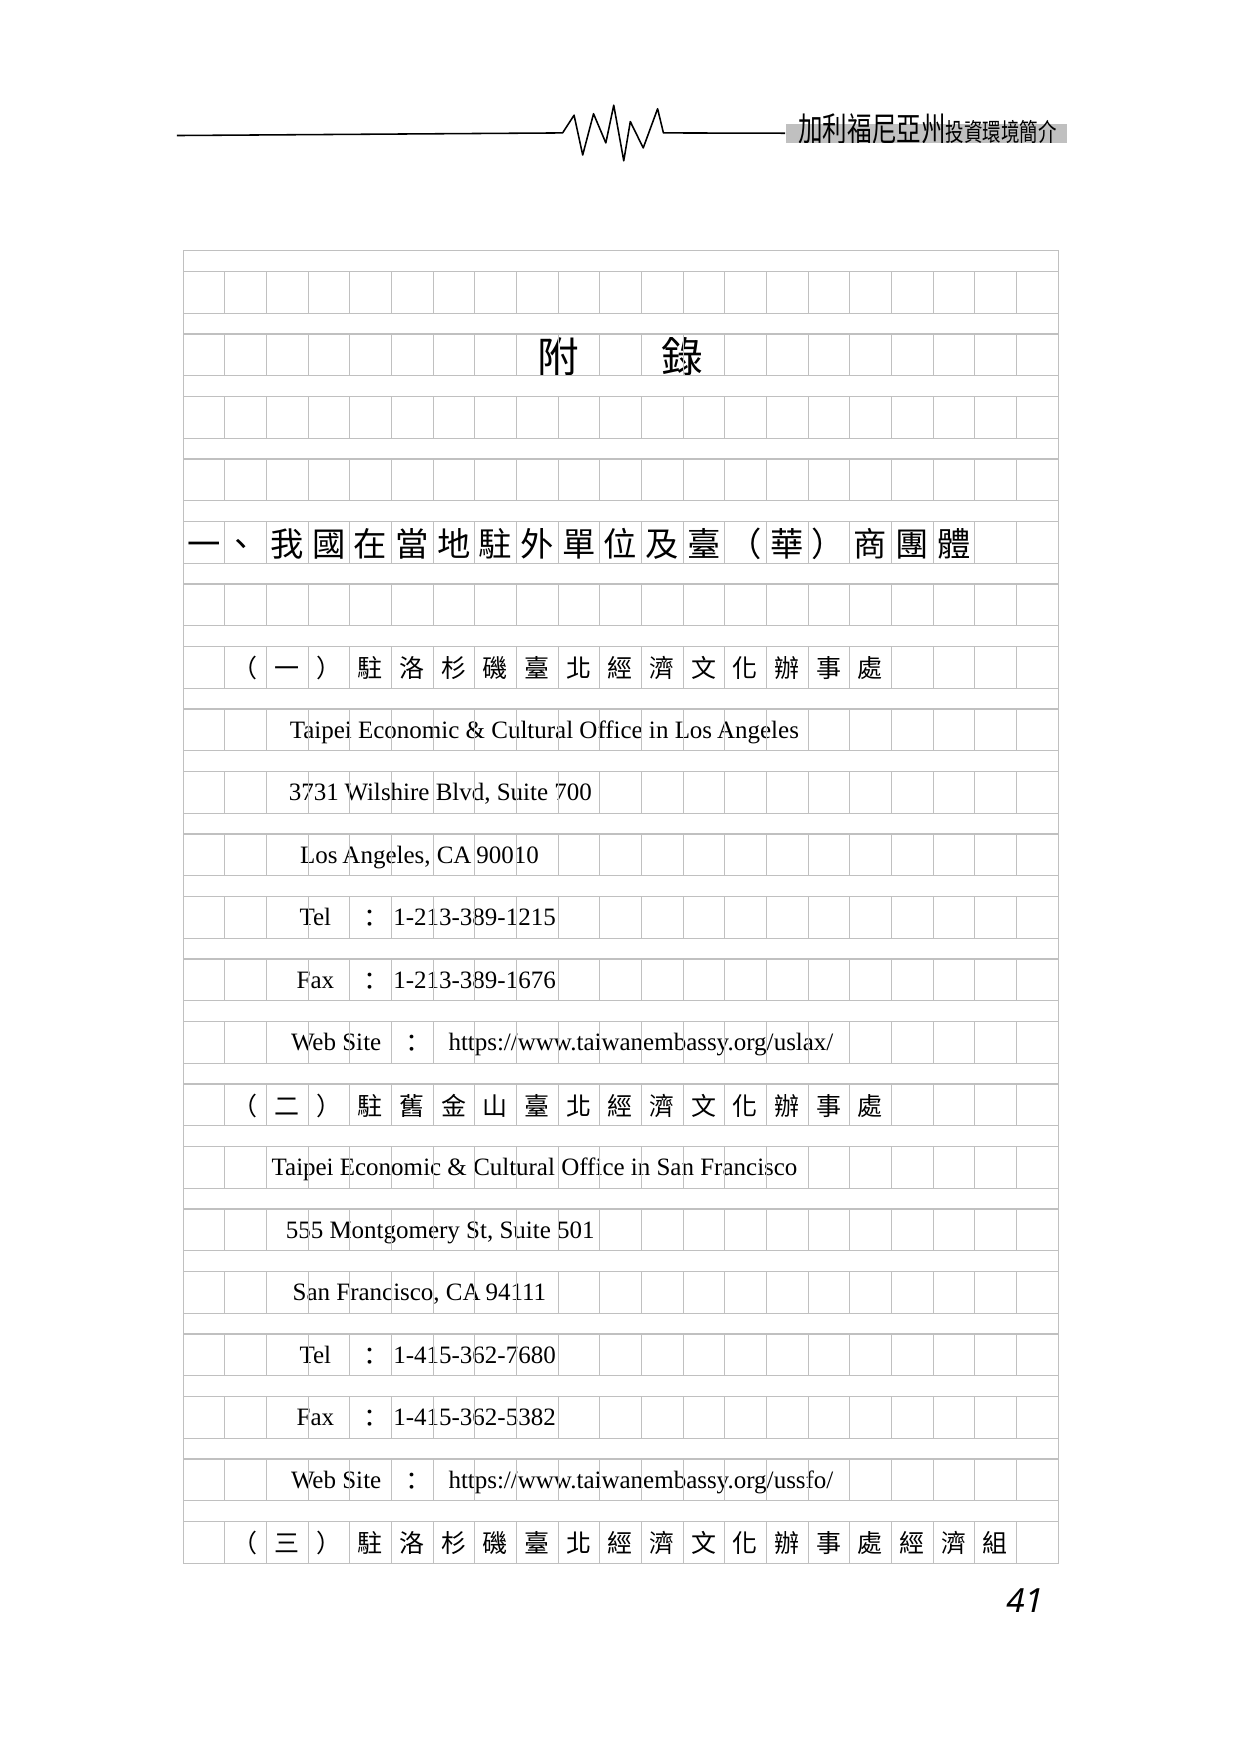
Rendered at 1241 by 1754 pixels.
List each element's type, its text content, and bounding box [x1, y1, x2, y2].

text 三 [267, 1522, 308, 1563]
text Tel：1-415-362-7680 [809, 1335, 849, 1375]
text Fax：1-213-389-1676 [725, 960, 766, 1000]
text San Francisco, CA 94111 [207, 1272, 224, 1313]
text Fax：1-415-362-5382 [517, 1397, 558, 1438]
text Los Angeles, CA 90010 [207, 835, 224, 875]
text Los Angeles, CA 90010 [725, 835, 766, 875]
text Taipei Economic & Cultural Office in Los Angeles [975, 710, 1016, 750]
text 北 [559, 647, 599, 688]
text 3731 Wilshire Blvd, Suite 700 [207, 772, 224, 813]
text Fax：1-415-362-5382 [309, 1397, 349, 1438]
text 555 Montgomery St, Suite 501 [350, 1210, 391, 1250]
text Tel：1-213-389-1215 [684, 897, 724, 938]
text Taipei Economic & Cultural Office in San Francisco [809, 1147, 849, 1188]
text San Francisco, CA 94111 [517, 1272, 558, 1313]
text Tel：1-415-362-7680 [892, 1335, 933, 1375]
text Los Angeles, CA 90010 [309, 835, 349, 875]
text Tel：1-213-389-1215 [1017, 897, 1058, 938]
text Taipei Economic & Cultural Office in San Francisco [434, 1147, 474, 1188]
text 附 錄 [225, 335, 266, 375]
text Taipei Economic & Cultural Office in Los Angeles [1017, 710, 1058, 750]
text Web Site：https://www.taiwanembassy.org/ussfo/ [975, 1460, 1016, 1500]
text Los Angeles, CA 90010 [600, 835, 641, 875]
text 團 [892, 522, 933, 563]
text Fax：1-213-389-1676 [475, 960, 516, 1000]
text Taipei Economic & Cultural Office in Los Angeles [267, 710, 308, 750]
text [1017, 1522, 1058, 1563]
text Tel：1-213-389-1215 [892, 897, 933, 938]
text [207, 647, 224, 688]
text 555 Montgomery St, Suite 501 [934, 1210, 974, 1250]
text （ [225, 647, 266, 688]
text Fax：1-213-389-1676 [434, 960, 474, 1000]
text 臺 [684, 522, 724, 563]
text Fax：1-213-389-1676 [767, 960, 808, 1000]
text Tel：1-213-389-1215 [517, 897, 558, 938]
text 當 [392, 522, 433, 563]
text San Francisco, CA 94111 [267, 1272, 308, 1313]
text Fax：1-213-389-1676 [559, 960, 599, 1000]
text Web Site：https://www.taiwanembassy.org/ussfo/ [267, 1460, 308, 1500]
text Taipei Economic & Cultural Office in Los Angeles [767, 710, 808, 750]
text Tel：1-415-362-7680 [207, 1314, 1058, 1333]
text San Francisco, CA 94111 [392, 1272, 433, 1313]
text Fax：1-213-389-1676 [207, 939, 1058, 958]
text San Francisco, CA 94111 [475, 1272, 516, 1313]
text Taipei Economic & Cultural Office in San Francisco [975, 1147, 1016, 1188]
text （ [725, 522, 766, 563]
text Fax：1-213-389-1676 [392, 960, 433, 1000]
text 辦 [767, 1522, 808, 1563]
text Tel：1-213-389-1215 [642, 897, 683, 938]
text Taipei Economic & Cultural Office in San Francisco [934, 1147, 974, 1188]
text Taipei Economic & Cultural Office in Los Angeles [934, 710, 974, 750]
text Web Site：https://www.taiwanembassy.org/uslax/ [934, 1022, 974, 1063]
text [975, 1085, 1016, 1125]
text 附 錄 [975, 335, 1016, 375]
text 555 Montgomery St, Suite 501 [225, 1210, 266, 1250]
text Web Site：https://www.taiwanembassy.org/ussfo/ [809, 1460, 849, 1500]
text Tel：1-213-389-1215 [225, 897, 266, 938]
text 555 Montgomery St, Suite 501 [642, 1210, 683, 1250]
text [207, 1522, 224, 1563]
text [1017, 522, 1058, 563]
text Fax：1-213-389-1676 [809, 960, 849, 1000]
text Fax：1-415-362-5382 [850, 1397, 891, 1438]
text [207, 626, 1058, 646]
text Fax：1-213-389-1676 [1017, 960, 1058, 1000]
text 經 [600, 1522, 641, 1563]
text Web Site：https://www.taiwanembassy.org/ussfo/ [434, 1460, 474, 1500]
text 經 [892, 1522, 933, 1563]
text 555 Montgomery St, Suite 501 [809, 1210, 849, 1250]
text Los Angeles, CA 90010 [475, 835, 516, 875]
text Fax：1-213-389-1676 [684, 960, 724, 1000]
text Los Angeles, CA 90010 [809, 835, 849, 875]
text 555 Montgomery St, Suite 501 [684, 1210, 724, 1250]
text Fax：1-415-362-5382 [225, 1397, 266, 1438]
text 附 錄 [1017, 335, 1058, 375]
text 3731 Wilshire Blvd, Suite 700 [892, 772, 933, 813]
text 3731 Wilshire Blvd, Suite 700 [225, 772, 266, 813]
text 事 [809, 1522, 849, 1563]
text Taipei Economic & Cultural Office in San Francisco [684, 1147, 724, 1188]
text 濟 [642, 647, 683, 688]
text 臺 [517, 647, 558, 688]
text Los Angeles, CA 90010 [892, 835, 933, 875]
text 化 [725, 647, 766, 688]
text 辦 [767, 1085, 808, 1125]
text San Francisco, CA 94111 [725, 1272, 766, 1313]
text Taipei Economic & Cultural Office in Los Angeles [475, 710, 516, 750]
text 文 [684, 647, 724, 688]
text 555 Montgomery St, Suite 501 [892, 1210, 933, 1250]
text 經 [600, 647, 641, 688]
text [975, 522, 1016, 563]
text Web Site：https://www.taiwanembassy.org/ussfo/ [892, 1460, 933, 1500]
text 處 [850, 647, 891, 688]
text Tel：1-213-389-1215 [975, 897, 1016, 938]
text 位 [600, 522, 641, 563]
text 辦 [767, 647, 808, 688]
text Web Site：https://www.taiwanembassy.org/ussfo/ [600, 1460, 641, 1500]
text [207, 1085, 224, 1125]
text Web Site：https://www.taiwanembassy.org/ussfo/ [725, 1460, 766, 1500]
text Los Angeles, CA 90010 [392, 835, 433, 875]
text Web Site：https://www.taiwanembassy.org/uslax/ [207, 1001, 1058, 1021]
text Fax：1-415-362-5382 [725, 1397, 766, 1438]
text 駐 [350, 647, 391, 688]
text San Francisco, CA 94111 [684, 1272, 724, 1313]
text 舊 [392, 1085, 433, 1125]
text Tel：1-415-362-7680 [1017, 1335, 1058, 1375]
text 附 錄 [267, 335, 308, 375]
text [1017, 647, 1058, 688]
text Tel：1-415-362-7680 [517, 1335, 558, 1375]
text 杉 [434, 647, 474, 688]
text Taipei Economic & Cultural Office in San Francisco [850, 1147, 891, 1188]
text 駐 [350, 1085, 391, 1125]
text 附 錄 [184, 335, 224, 375]
text Taipei Economic & Cultural Office in San Francisco [517, 1147, 558, 1188]
text Los Angeles, CA 90010 [559, 835, 599, 875]
text 3731 Wilshire Blvd, Suite 700 [309, 772, 349, 813]
text Web Site：https://www.taiwanembassy.org/uslax/ [225, 1022, 266, 1063]
text Taipei Economic & Cultural Office in San Francisco [559, 1147, 599, 1188]
text Tel：1-415-362-7680 [267, 1335, 308, 1375]
text 附 錄 [392, 335, 433, 375]
text Fax：1-415-362-5382 [934, 1397, 974, 1438]
text San Francisco, CA 94111 [434, 1272, 474, 1313]
text 一 [267, 647, 308, 688]
text 組 [975, 1522, 1016, 1563]
text 3731 Wilshire Blvd, Suite 700 [350, 772, 391, 813]
text 555 Montgomery St, Suite 501 [767, 1210, 808, 1250]
text 磯 [475, 647, 516, 688]
text Web Site：https://www.taiwanembassy.org/uslax/ [725, 1022, 766, 1063]
text [892, 1085, 933, 1125]
text （ [225, 1085, 266, 1125]
text 磯 [475, 1522, 516, 1563]
text Fax：1-213-389-1676 [934, 960, 974, 1000]
text Taipei Economic & Cultural Office in Los Angeles [725, 710, 766, 750]
text Web Site：https://www.taiwanembassy.org/uslax/ [475, 1022, 516, 1063]
text 商 [850, 522, 891, 563]
text 經 [600, 1085, 641, 1125]
text Tel：1-415-362-7680 [475, 1335, 516, 1375]
text 北 [559, 1522, 599, 1563]
text Tel：1-213-389-1215 [725, 897, 766, 938]
text Taipei Economic & Cultural Office in San Francisco [207, 1126, 1058, 1146]
text Tel：1-415-362-7680 [725, 1335, 766, 1375]
text Los Angeles, CA 90010 [434, 835, 474, 875]
text 附 錄 [684, 335, 724, 375]
text Web Site：https://www.taiwanembassy.org/uslax/ [350, 1022, 391, 1063]
text Fax：1-213-389-1676 [600, 960, 641, 1000]
text Tel：1-415-362-7680 [642, 1335, 683, 1375]
text San Francisco, CA 94111 [850, 1272, 891, 1313]
text 3731 Wilshire Blvd, Suite 700 [767, 772, 808, 813]
text Taipei Economic & Cultural Office in San Francisco [309, 1147, 349, 1188]
text Taipei Economic & Cultural Office in Los Angeles [434, 710, 474, 750]
text 555 Montgomery St, Suite 501 [975, 1210, 1016, 1250]
text 附 錄 [642, 335, 683, 375]
text Tel：1-213-389-1215 [559, 897, 599, 938]
text Tel：1-415-362-7680 [350, 1335, 391, 1375]
text 國 [309, 522, 349, 563]
text Tel：1-213-389-1215 [767, 897, 808, 938]
text 杉 [434, 1522, 474, 1563]
text Web Site：https://www.taiwanembassy.org/ussfo/ [767, 1460, 808, 1500]
text Fax：1-415-362-5382 [767, 1397, 808, 1438]
text 及 [642, 522, 683, 563]
text San Francisco, CA 94111 [892, 1272, 933, 1313]
text 附 錄 [673, 355, 683, 369]
text 555 Montgomery St, Suite 501 [207, 1189, 1058, 1208]
text Taipei Economic & Cultural Office in Los Angeles [850, 710, 891, 750]
text Taipei Economic & Cultural Office in Los Angeles [207, 689, 1058, 708]
text 事 [809, 1085, 849, 1125]
text [184, 501, 1058, 521]
text 3731 Wilshire Blvd, Suite 700 [684, 772, 724, 813]
text ） [309, 1522, 349, 1563]
text 3731 Wilshire Blvd, Suite 700 [1017, 772, 1058, 813]
text Web Site：https://www.taiwanembassy.org/ussfo/ [207, 1439, 1058, 1458]
text Taipei Economic & Cultural Office in Los Angeles [225, 710, 266, 750]
text San Francisco, CA 94111 [225, 1272, 266, 1313]
text Web Site：https://www.taiwanembassy.org/ussfo/ [309, 1460, 349, 1500]
text 555 Montgomery St, Suite 501 [600, 1210, 641, 1250]
text San Francisco, CA 94111 [1017, 1272, 1058, 1313]
text Tel：1-415-362-7680 [309, 1335, 349, 1375]
text Taipei Economic & Cultural Office in Los Angeles [350, 710, 391, 750]
text [975, 647, 1016, 688]
text 一 [184, 522, 224, 563]
text Tel：1-213-389-1215 [207, 897, 224, 938]
text 體 [934, 522, 974, 563]
text Web Site：https://www.taiwanembassy.org/ussfo/ [350, 1460, 391, 1500]
text Fax：1-213-389-1676 [517, 960, 558, 1000]
text Fax：1-213-389-1676 [975, 960, 1016, 1000]
text 附 錄 [309, 335, 349, 375]
text 外 [517, 522, 558, 563]
text Web Site：https://www.taiwanembassy.org/ussfo/ [517, 1460, 558, 1500]
text ） [309, 647, 349, 688]
text 附 錄 [350, 335, 391, 375]
text 附 錄 [517, 335, 558, 375]
text San Francisco, CA 94111 [767, 1272, 808, 1313]
text Fax：1-415-362-5382 [392, 1397, 433, 1438]
text Fax：1-213-389-1676 [207, 960, 224, 1000]
text Web Site：https://www.taiwanembassy.org/uslax/ [434, 1022, 474, 1063]
text 3731 Wilshire Blvd, Suite 700 [559, 772, 599, 813]
text 文 [684, 1085, 724, 1125]
text Fax：1-415-362-5382 [434, 1397, 474, 1438]
text [1017, 1085, 1058, 1125]
text San Francisco, CA 94111 [809, 1272, 849, 1313]
text [207, 1501, 1058, 1521]
text 金 [434, 1085, 474, 1125]
text 濟 [642, 1522, 683, 1563]
text 3731 Wilshire Blvd, Suite 700 [850, 772, 891, 813]
text 555 Montgomery St, Suite 501 [725, 1210, 766, 1250]
text 555 Montgomery St, Suite 501 [207, 1210, 224, 1250]
text 處 [850, 1085, 891, 1125]
text Tel：1-415-362-7680 [600, 1335, 641, 1375]
text 文 [684, 1522, 724, 1563]
text Web Site：https://www.taiwanembassy.org/uslax/ [767, 1022, 808, 1063]
text Tel：1-415-362-7680 [392, 1335, 433, 1375]
text Fax：1-415-362-5382 [207, 1376, 1058, 1396]
text San Francisco, CA 94111 [309, 1272, 349, 1313]
text 3731 Wilshire Blvd, Suite 700 [809, 772, 849, 813]
text 附 錄 [892, 335, 933, 375]
text San Francisco, CA 94111 [934, 1272, 974, 1313]
text 化 [725, 1085, 766, 1125]
text Web Site：https://www.taiwanembassy.org/uslax/ [975, 1022, 1016, 1063]
text 3731 Wilshire Blvd, Suite 700 [392, 772, 433, 813]
text 3731 Wilshire Blvd, Suite 700 [600, 772, 641, 813]
text ） [309, 1085, 349, 1125]
text 3731 Wilshire Blvd, Suite 700 [642, 772, 683, 813]
text Los Angeles, CA 90010 [934, 835, 974, 875]
text Taipei Economic & Cultural Office in Los Angeles [809, 710, 849, 750]
text 附 錄 [809, 335, 849, 375]
text Fax：1-213-389-1676 [350, 960, 391, 1000]
text Los Angeles, CA 90010 [684, 835, 724, 875]
text Web Site：https://www.taiwanembassy.org/uslax/ [559, 1022, 599, 1063]
text Tel：1-213-389-1215 [392, 897, 433, 938]
text 地 [434, 522, 474, 563]
text Taipei Economic & Cultural Office in Los Angeles [642, 710, 683, 750]
text Web Site：https://www.taiwanembassy.org/ussfo/ [850, 1460, 891, 1500]
text 臺 [517, 1522, 558, 1563]
text Los Angeles, CA 90010 [350, 835, 391, 875]
text 附 錄 [184, 314, 1058, 333]
text 附 錄 [725, 335, 766, 375]
text 洛 [392, 647, 433, 688]
text Tel：1-213-389-1215 [267, 897, 308, 938]
text Taipei Economic & Cultural Office in Los Angeles [517, 710, 558, 750]
text Web Site：https://www.taiwanembassy.org/uslax/ [1017, 1022, 1058, 1063]
text Web Site：https://www.taiwanembassy.org/ussfo/ [392, 1460, 433, 1500]
text Fax：1-213-389-1676 [267, 960, 308, 1000]
text Web Site：https://www.taiwanembassy.org/uslax/ [267, 1022, 308, 1063]
text Fax：1-415-362-5382 [684, 1397, 724, 1438]
text Tel：1-415-362-7680 [684, 1335, 724, 1375]
text 555 Montgomery St, Suite 501 [559, 1210, 599, 1250]
text [207, 1064, 1058, 1083]
text 洛 [392, 1522, 433, 1563]
text Taipei Economic & Cultural Office in San Francisco [225, 1147, 266, 1188]
text Tel：1-213-389-1215 [934, 897, 974, 938]
text Tel：1-213-389-1215 [434, 897, 474, 938]
text 3731 Wilshire Blvd, Suite 700 [267, 772, 308, 813]
text Tel：1-213-389-1215 [475, 897, 516, 938]
text San Francisco, CA 94111 [642, 1272, 683, 1313]
text 3731 Wilshire Blvd, Suite 700 [207, 751, 1058, 771]
text Web Site：https://www.taiwanembassy.org/uslax/ [392, 1022, 433, 1063]
text Fax：1-415-362-5382 [267, 1397, 308, 1438]
text Taipei Economic & Cultural Office in San Francisco [767, 1147, 808, 1188]
text Web Site：https://www.taiwanembassy.org/ussfo/ [475, 1460, 516, 1500]
text 事 [809, 647, 849, 688]
text Fax：1-415-362-5382 [207, 1397, 224, 1438]
text Tel：1-415-362-7680 [850, 1335, 891, 1375]
text Taipei Economic & Cultural Office in Los Angeles [684, 710, 724, 750]
text 附 錄 [934, 335, 974, 375]
text Fax：1-415-362-5382 [975, 1397, 1016, 1438]
text Web Site：https://www.taiwanembassy.org/uslax/ [517, 1022, 558, 1063]
text Web Site：https://www.taiwanembassy.org/uslax/ [309, 1022, 349, 1063]
text Tel：1-213-389-1215 [809, 897, 849, 938]
text 、 [225, 522, 266, 563]
text Taipei Economic & Cultural Office in Los Angeles [892, 710, 933, 750]
text Los Angeles, CA 90010 [207, 814, 1058, 833]
text 3731 Wilshire Blvd, Suite 700 [475, 772, 516, 813]
text Tel：1-213-389-1215 [207, 876, 1058, 896]
text Fax：1-415-362-5382 [1017, 1397, 1058, 1438]
text [934, 1085, 974, 1125]
text Web Site：https://www.taiwanembassy.org/ussfo/ [1017, 1460, 1058, 1500]
text 附 錄 [559, 335, 599, 375]
text 在 [350, 522, 391, 563]
text San Francisco, CA 94111 [207, 1251, 1058, 1271]
text Fax：1-415-362-5382 [892, 1397, 933, 1438]
text Tel：1-213-389-1215 [309, 897, 349, 938]
text Tel：1-415-362-7680 [975, 1335, 1016, 1375]
text 駐 [350, 1522, 391, 1563]
text Tel：1-213-389-1215 [600, 897, 641, 938]
text 駐 [475, 522, 516, 563]
text Los Angeles, CA 90010 [225, 835, 266, 875]
text 北 [559, 1085, 599, 1125]
text 單 [559, 522, 599, 563]
text 555 Montgomery St, Suite 501 [475, 1210, 516, 1250]
text Tel：1-415-362-7680 [559, 1335, 599, 1375]
text 555 Montgomery St, Suite 501 [392, 1210, 433, 1250]
text 555 Montgomery St, Suite 501 [434, 1210, 474, 1250]
text Tel：1-415-362-7680 [207, 1335, 224, 1375]
text Fax：1-213-389-1676 [225, 960, 266, 1000]
text Web Site：https://www.taiwanembassy.org/ussfo/ [642, 1460, 683, 1500]
text 555 Montgomery St, Suite 501 [309, 1210, 349, 1250]
text Taipei Economic & Cultural Office in Los Angeles [559, 710, 599, 750]
text Tel：1-415-362-7680 [434, 1335, 474, 1375]
text Los Angeles, CA 90010 [850, 835, 891, 875]
text Tel：1-415-362-7680 [767, 1335, 808, 1375]
text San Francisco, CA 94111 [975, 1272, 1016, 1313]
text 555 Montgomery St, Suite 501 [1017, 1210, 1058, 1250]
text Los Angeles, CA 90010 [975, 835, 1016, 875]
text Taipei Economic & Cultural Office in San Francisco [392, 1147, 433, 1188]
text Taipei Economic & Cultural Office in Los Angeles [392, 710, 433, 750]
text Fax：1-213-389-1676 [642, 960, 683, 1000]
text 化 [725, 1522, 766, 1563]
text 濟 [934, 1522, 974, 1563]
text 555 Montgomery St, Suite 501 [517, 1210, 558, 1250]
text Web Site：https://www.taiwanembassy.org/uslax/ [684, 1022, 724, 1063]
text Fax：1-415-362-5382 [475, 1397, 516, 1438]
text [934, 647, 974, 688]
text Taipei Economic & Cultural Office in San Francisco [267, 1147, 308, 1188]
text Web Site：https://www.taiwanembassy.org/ussfo/ [684, 1460, 724, 1500]
text Taipei Economic & Cultural Office in Los Angeles [309, 710, 349, 750]
text 3731 Wilshire Blvd, Suite 700 [725, 772, 766, 813]
text Taipei Economic & Cultural Office in San Francisco [725, 1147, 766, 1188]
text Web Site：https://www.taiwanembassy.org/uslax/ [892, 1022, 933, 1063]
text Web Site：https://www.taiwanembassy.org/uslax/ [600, 1022, 641, 1063]
text Los Angeles, CA 90010 [267, 835, 308, 875]
text Fax：1-415-362-5382 [559, 1397, 599, 1438]
text 處 [850, 1522, 891, 1563]
text Fax：1-415-362-5382 [642, 1397, 683, 1438]
text Taipei Economic & Cultural Office in San Francisco [892, 1147, 933, 1188]
text 二 [267, 1085, 308, 1125]
text 附 錄 [434, 335, 474, 375]
text 附 錄 [767, 335, 808, 375]
text 我 [267, 522, 308, 563]
text Web Site：https://www.taiwanembassy.org/ussfo/ [559, 1460, 599, 1500]
text Taipei Economic & Cultural Office in Los Angeles [600, 710, 641, 750]
text [892, 647, 933, 688]
text 3731 Wilshire Blvd, Suite 700 [975, 772, 1016, 813]
text 附 錄 [850, 335, 891, 375]
text Fax：1-213-389-1676 [309, 960, 349, 1000]
text 山 [475, 1085, 516, 1125]
text Fax：1-213-389-1676 [892, 960, 933, 1000]
text 3731 Wilshire Blvd, Suite 700 [434, 772, 474, 813]
text Taipei Economic & Cultural Office in San Francisco [1017, 1147, 1058, 1188]
text Tel：1-213-389-1215 [350, 897, 391, 938]
text Taipei Economic & Cultural Office in San Francisco [350, 1147, 391, 1188]
text Fax：1-415-362-5382 [600, 1397, 641, 1438]
text Taipei Economic & Cultural Office in San Francisco [642, 1147, 683, 1188]
text 臺 [517, 1085, 558, 1125]
text Fax：1-213-389-1676 [850, 960, 891, 1000]
text Los Angeles, CA 90010 [642, 835, 683, 875]
text Los Angeles, CA 90010 [517, 835, 558, 875]
text Web Site：https://www.taiwanembassy.org/uslax/ [809, 1022, 849, 1063]
text San Francisco, CA 94111 [600, 1272, 641, 1313]
text Web Site：https://www.taiwanembassy.org/uslax/ [642, 1022, 683, 1063]
text Fax：1-415-362-5382 [350, 1397, 391, 1438]
text 附 錄 [475, 335, 516, 375]
text 附 錄 [600, 335, 641, 375]
text Tel：1-213-389-1215 [850, 897, 891, 938]
text 555 Montgomery St, Suite 501 [850, 1210, 891, 1250]
text 濟 [642, 1085, 683, 1125]
text San Francisco, CA 94111 [559, 1272, 599, 1313]
text 華 [767, 522, 808, 563]
text 555 Montgomery St, Suite 501 [267, 1210, 308, 1250]
text Los Angeles, CA 90010 [767, 835, 808, 875]
text Taipei Economic & Cultural Office in San Francisco [475, 1147, 516, 1188]
text （ [225, 1522, 266, 1563]
text Fax：1-415-362-5382 [809, 1397, 849, 1438]
text Web Site：https://www.taiwanembassy.org/ussfo/ [934, 1460, 974, 1500]
text San Francisco, CA 94111 [350, 1272, 391, 1313]
text Tel：1-415-362-7680 [934, 1335, 974, 1375]
text 3731 Wilshire Blvd, Suite 700 [934, 772, 974, 813]
text Los Angeles, CA 90010 [1017, 835, 1058, 875]
text Taipei Economic & Cultural Office in San Francisco [600, 1147, 641, 1188]
text 3731 Wilshire Blvd, Suite 700 [517, 772, 558, 813]
text Web Site：https://www.taiwanembassy.org/uslax/ [850, 1022, 891, 1063]
text Web Site：https://www.taiwanembassy.org/ussfo/ [225, 1460, 266, 1500]
text ） [809, 522, 849, 563]
text Tel：1-415-362-7680 [225, 1335, 266, 1375]
